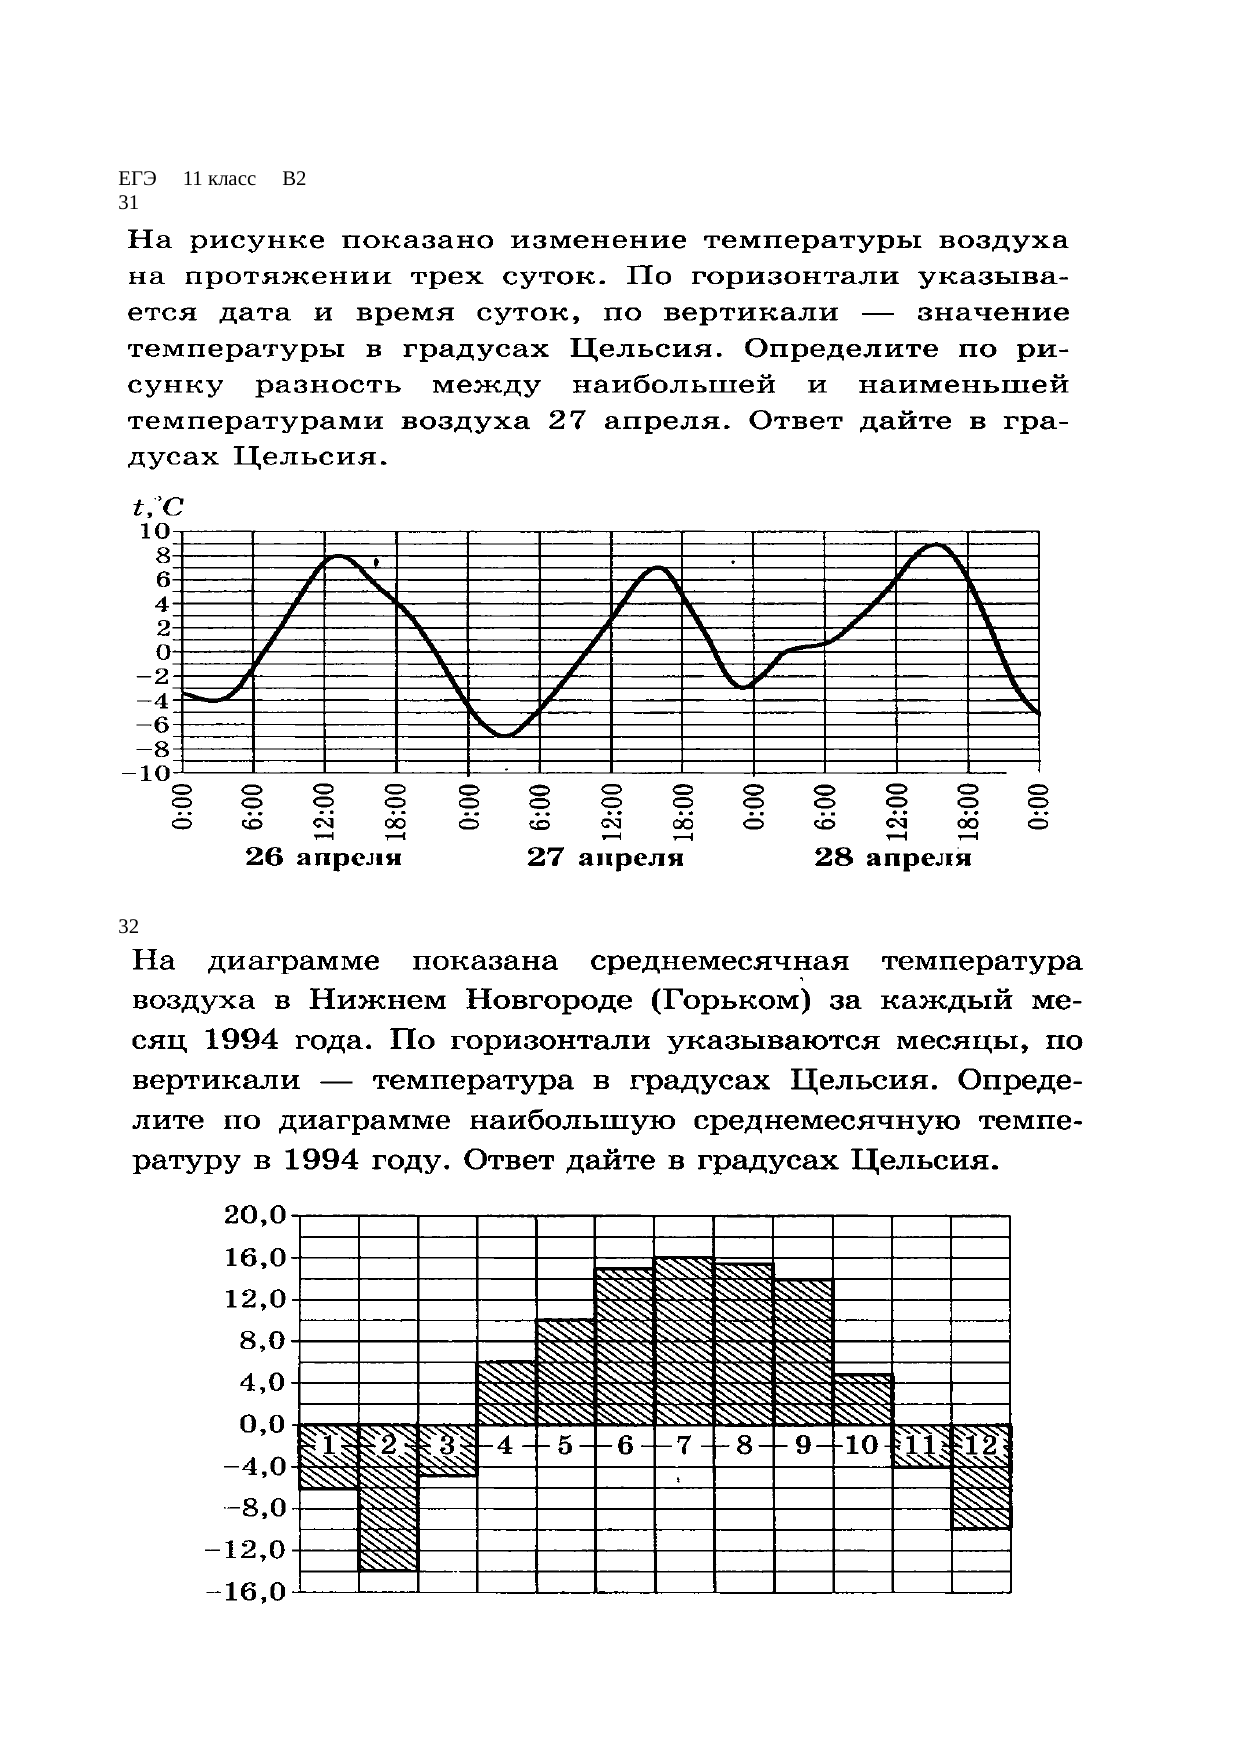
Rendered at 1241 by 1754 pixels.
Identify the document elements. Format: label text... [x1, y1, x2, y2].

text 32 [118, 914, 1122, 938]
text 31 [118, 190, 1122, 214]
text ЕГЭ 11 класс В2 [118, 166, 1122, 190]
